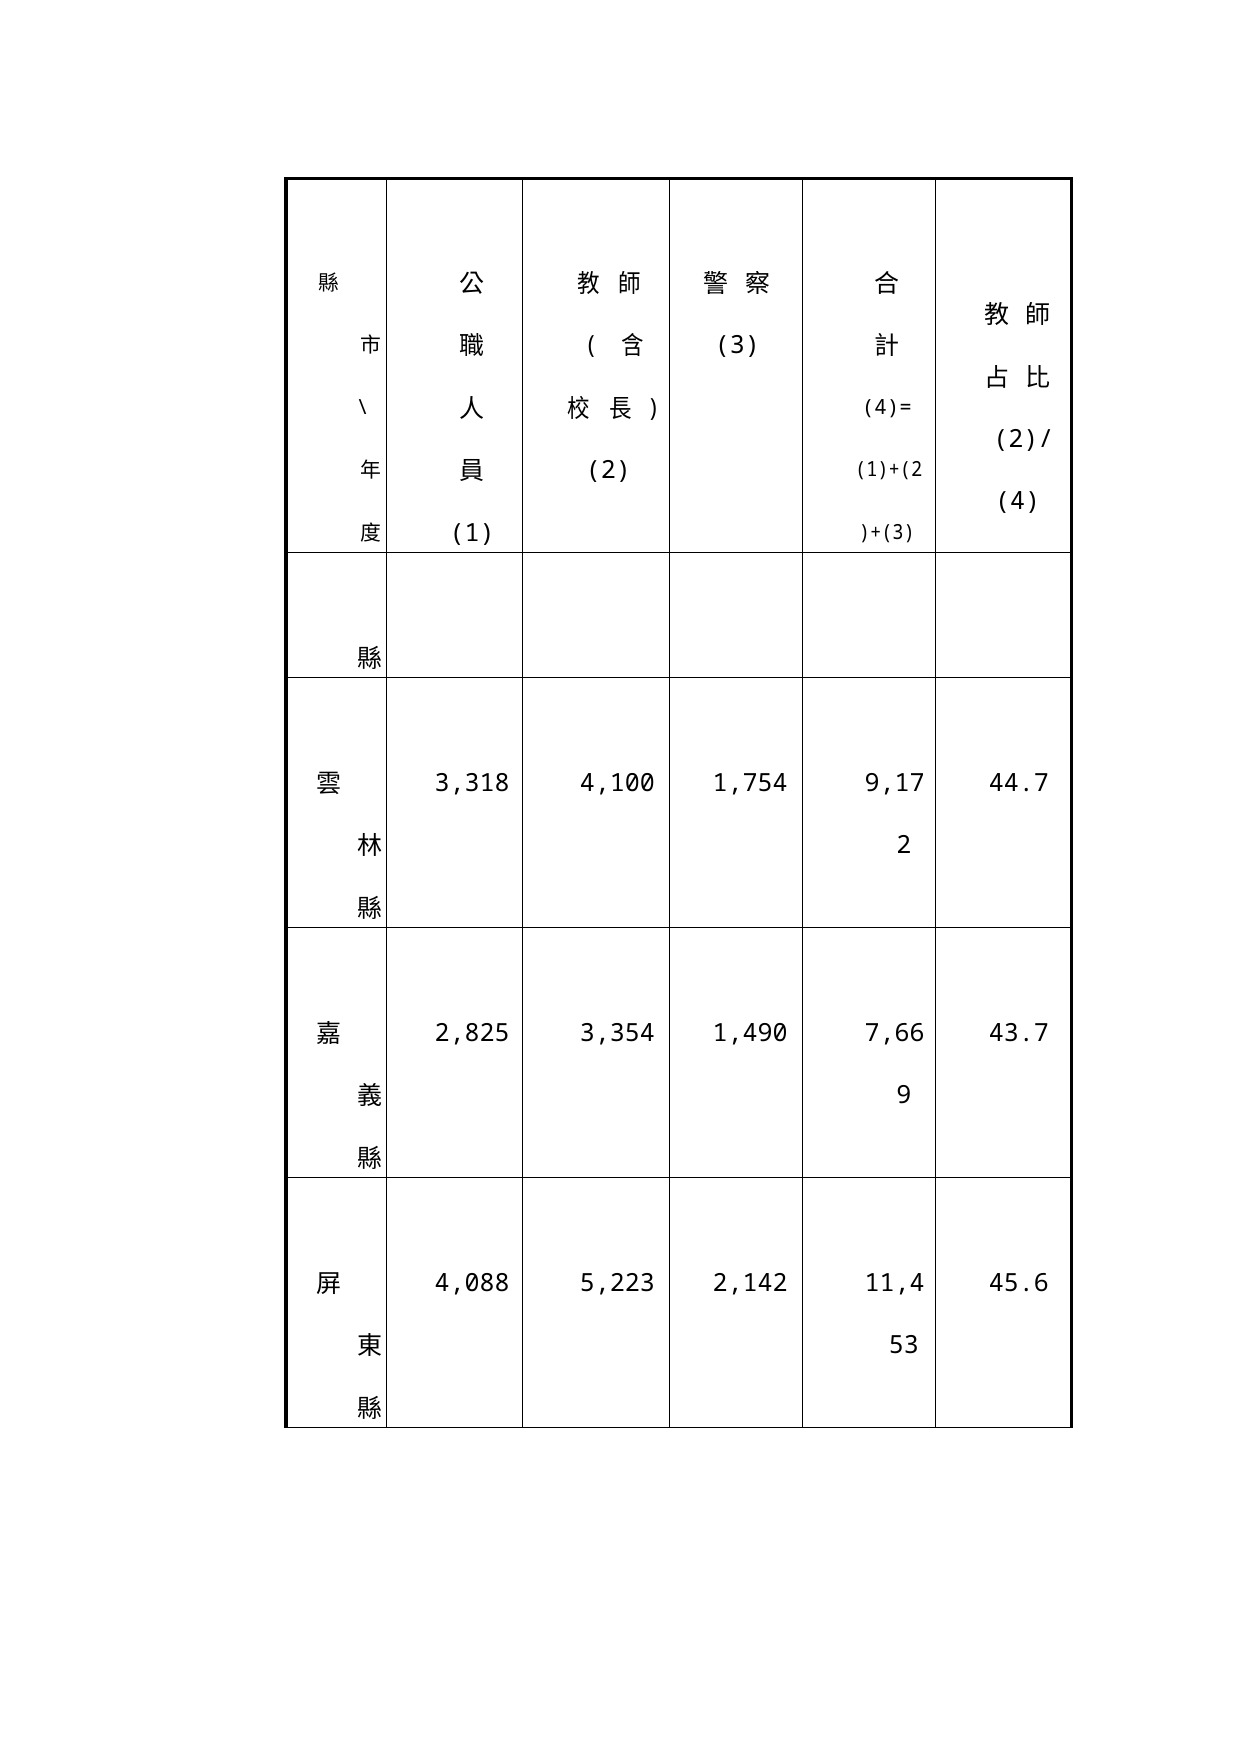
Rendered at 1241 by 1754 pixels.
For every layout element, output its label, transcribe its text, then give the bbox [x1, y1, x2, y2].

table_header 合計(4)= (1)+(2)+(3) [803, 180, 935, 552]
table_cell 雲林縣 [288, 678, 386, 927]
table_cell 43.7 [936, 928, 1070, 1177]
table_cell 45.6 [936, 1178, 1070, 1427]
table_cell 1,754 [670, 678, 802, 927]
table_cell 3,318 [387, 678, 522, 927]
table_header 警察 (3) [670, 180, 802, 552]
table_cell 11,453 [803, 1178, 935, 1427]
table_cell 4,088 [387, 1178, 522, 1427]
table_cell 5,223 [523, 1178, 669, 1427]
table_cell [936, 553, 1070, 677]
table_cell 1,490 [670, 928, 802, 1177]
table_cell [523, 553, 669, 677]
table_cell 嘉義縣 [288, 928, 386, 1177]
table_cell 2,825 [387, 928, 522, 1177]
table_cell [387, 553, 522, 677]
table_header 縣市\年度 [288, 180, 386, 552]
table_cell [670, 553, 802, 677]
table_cell 9,172 [803, 678, 935, 927]
table_cell 44.7 [936, 678, 1070, 927]
table_header 公職人員 (1) [387, 180, 522, 552]
table_header 教師占比(2)/(4) [936, 180, 1070, 552]
table_cell 屏東縣 [288, 1178, 386, 1427]
table_cell 2,142 [670, 1178, 802, 1427]
table_cell [803, 553, 935, 677]
table_cell 7,669 [803, 928, 935, 1177]
table_cell 縣 [288, 553, 386, 677]
table_cell 3,354 [523, 928, 669, 1177]
table_header 教師(含校長) (2) [523, 180, 669, 552]
table_cell 4,100 [523, 678, 669, 927]
